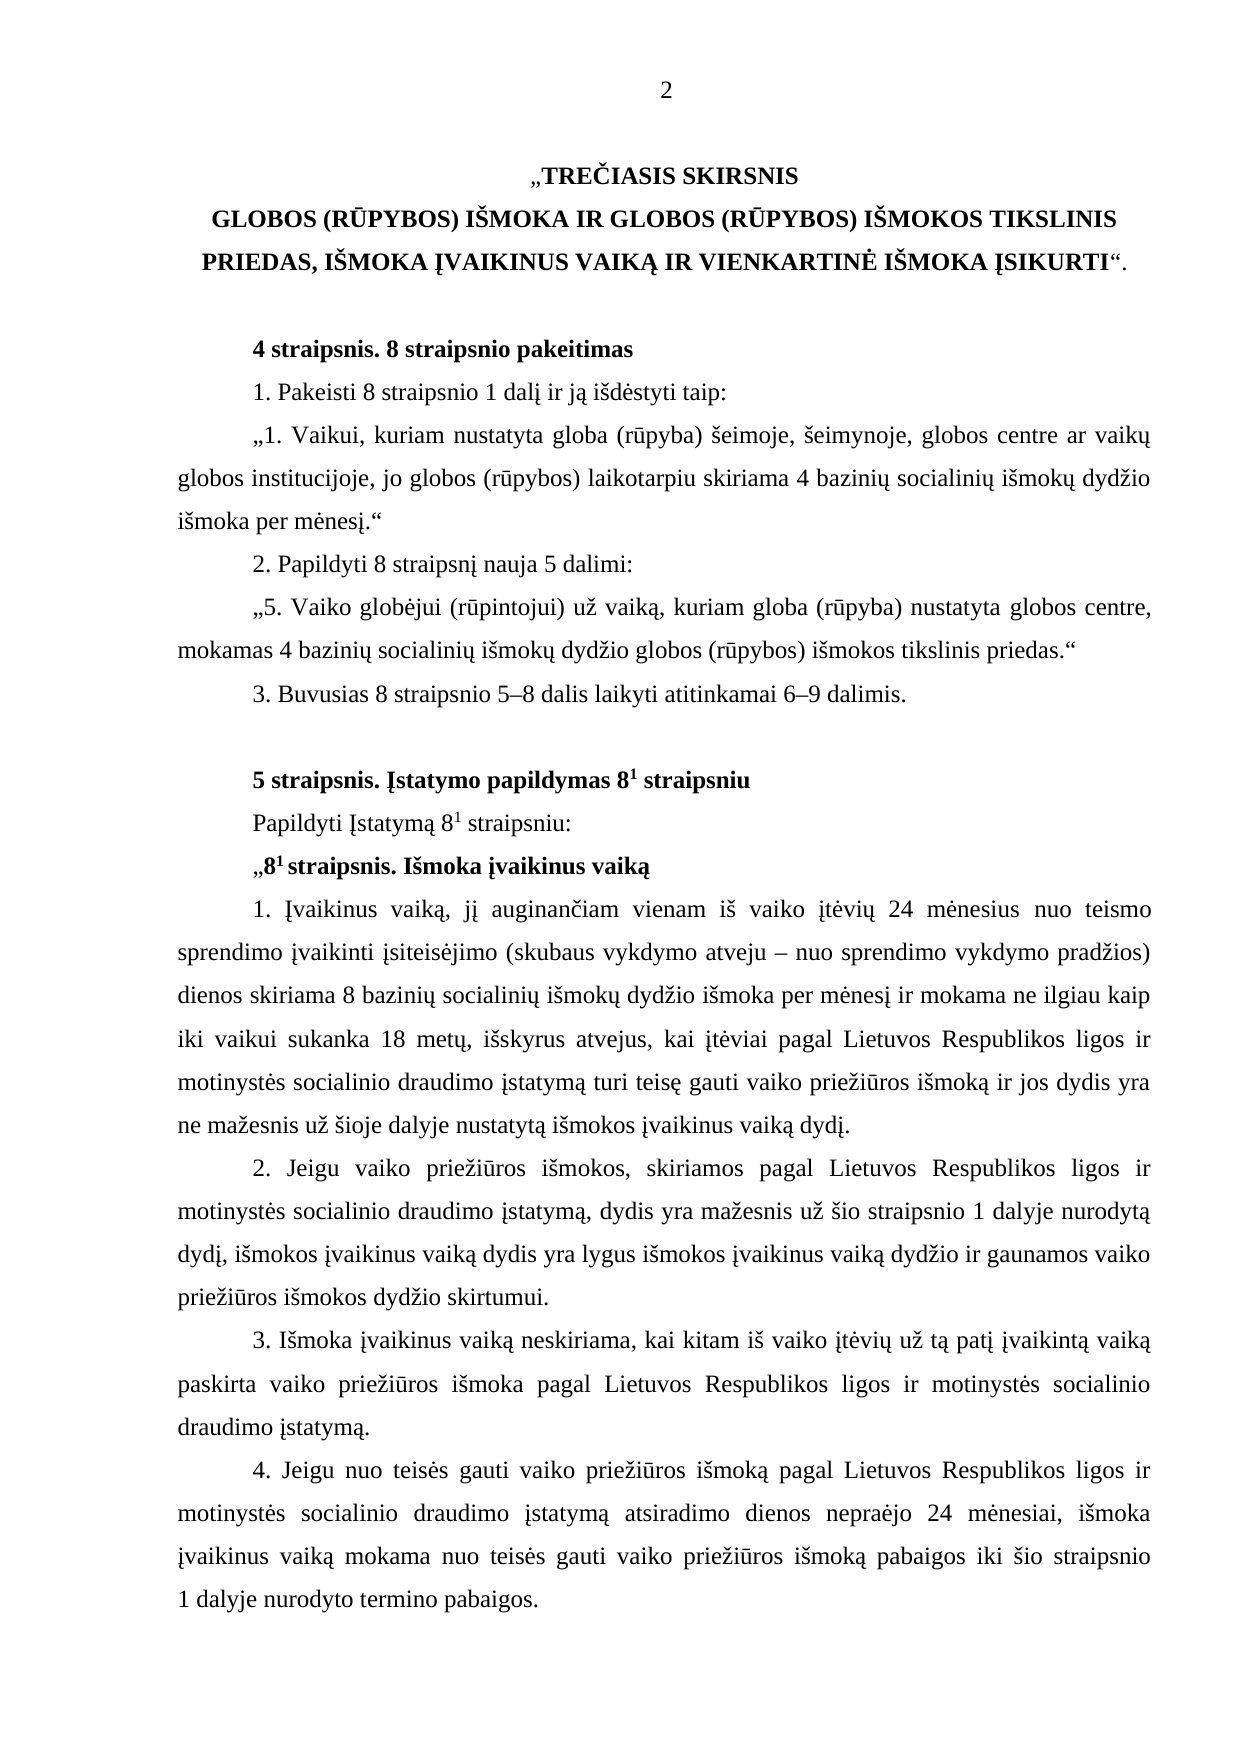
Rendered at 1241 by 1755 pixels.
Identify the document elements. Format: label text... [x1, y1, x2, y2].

text 3. Buvusias 8 straipsnio 5–8 dalis laikyti atitinkamai 6–9 dalimis. [177, 679, 1152, 707]
text 1. Įvaikinus vaiką, jį auginančiam vienam iš vaiko įtėvių 24 mėnesius nuo teismo sprendimo įvaikinti įsiteisėjimo (skubaus vykdymo atveju – nuo sprendimo vykdymo pradžios) dienos skiriama 8 bazinių socialinių išmokų dydžio išmoka per mėnesį ir mokama ne ilgiau kaip iki vaikui sukanka 18 metų, išskyrus atvejus, kai įtėviai pagal Lietuvos Respublikos ligos ir motinystės socialinio draudimo įstatymą turi teisę gauti vaiko priežiūros išmoką ir jos dydis yra ne mažesnis už šioje dalyje nustatytą išmokos įvaikinus vaiką dydį. [177, 894, 1152, 1139]
text „81 straipsnis. Išmoka įvaikinus vaiką [177, 851, 1152, 880]
text 3. Išmoka įvaikinus vaiką neskiriama, kai kitam iš vaiko įtėvių už tą patį įvaikintą vaiką paskirta vaiko priežiūros išmoka pagal Lietuvos Respublikos ligos ir motinystės socialinio draudimo įstatymą. [177, 1326, 1152, 1441]
text GLOBOS (RŪPYBOS) IŠMOKA IR GLOBOS (RŪPYBOS) IŠMOKOS TIKSLINIS PRIEDAS, IŠMOKA ĮVAIKINUS VAIKĄ IR VIENKARTINĖ IŠMOKA ĮSIKURTI“. [177, 204, 1152, 276]
text 4 straipsnis. 8 straipsnio pakeitimas [177, 334, 1152, 362]
text 4. Jeigu nuo teisės gauti vaiko priežiūros išmoką pagal Lietuvos Respublikos ligos ir motinystės socialinio draudimo įstatymą atsiradimo dienos nepraėjo 24 mėnesiai, išmoka įvaikinus vaiką mokama nuo teisės gauti vaiko priežiūros išmoką pabaigos iki šio straipsnio 1 dalyje nurodyto termino pabaigos. [177, 1455, 1152, 1613]
text „1. Vaikui, kuriam nustatyta globa (rūpyba) šeimoje, šeimynoje, globos centre ar vaikų globos institucijoje, jo globos (rūpybos) laikotarpiu skiriama 4 bazinių socialinių išmokų dydžio išmoka per mėnesį.“ [177, 420, 1152, 535]
text 1. Pakeisti 8 straipsnio 1 dalį ir ją išdėstyti taip: [177, 377, 1152, 406]
text 2. Jeigu vaiko priežiūros išmokos, skiriamos pagal Lietuvos Respublikos ligos ir motinystės socialinio draudimo įstatymą, dydis yra mažesnis už šio straipsnio 1 dalyje nurodytą dydį, išmokos įvaikinus vaiką dydis yra lygus išmokos įvaikinus vaiką dydžio ir gaunamos vaiko priežiūros išmokos dydžio skirtumui. [177, 1153, 1152, 1311]
text 5 straipsnis. Įstatymo papildymas 81 straipsniu [177, 765, 1152, 794]
text „5. Vaiko globėjui (rūpintojui) už vaiką, kuriam globa (rūpyba) nustatyta globos centre, mokamas 4 bazinių socialinių išmokų dydžio globos (rūpybos) išmokos tikslinis priedas.“ [177, 592, 1152, 664]
text „TREČIASIS SKIRSNIS [177, 161, 1152, 190]
text 2. Papildyti 8 straipsnį nauja 5 dalimi: [177, 549, 1152, 578]
text Papildyti Įstatymą 81 straipsniu: [177, 808, 1152, 837]
